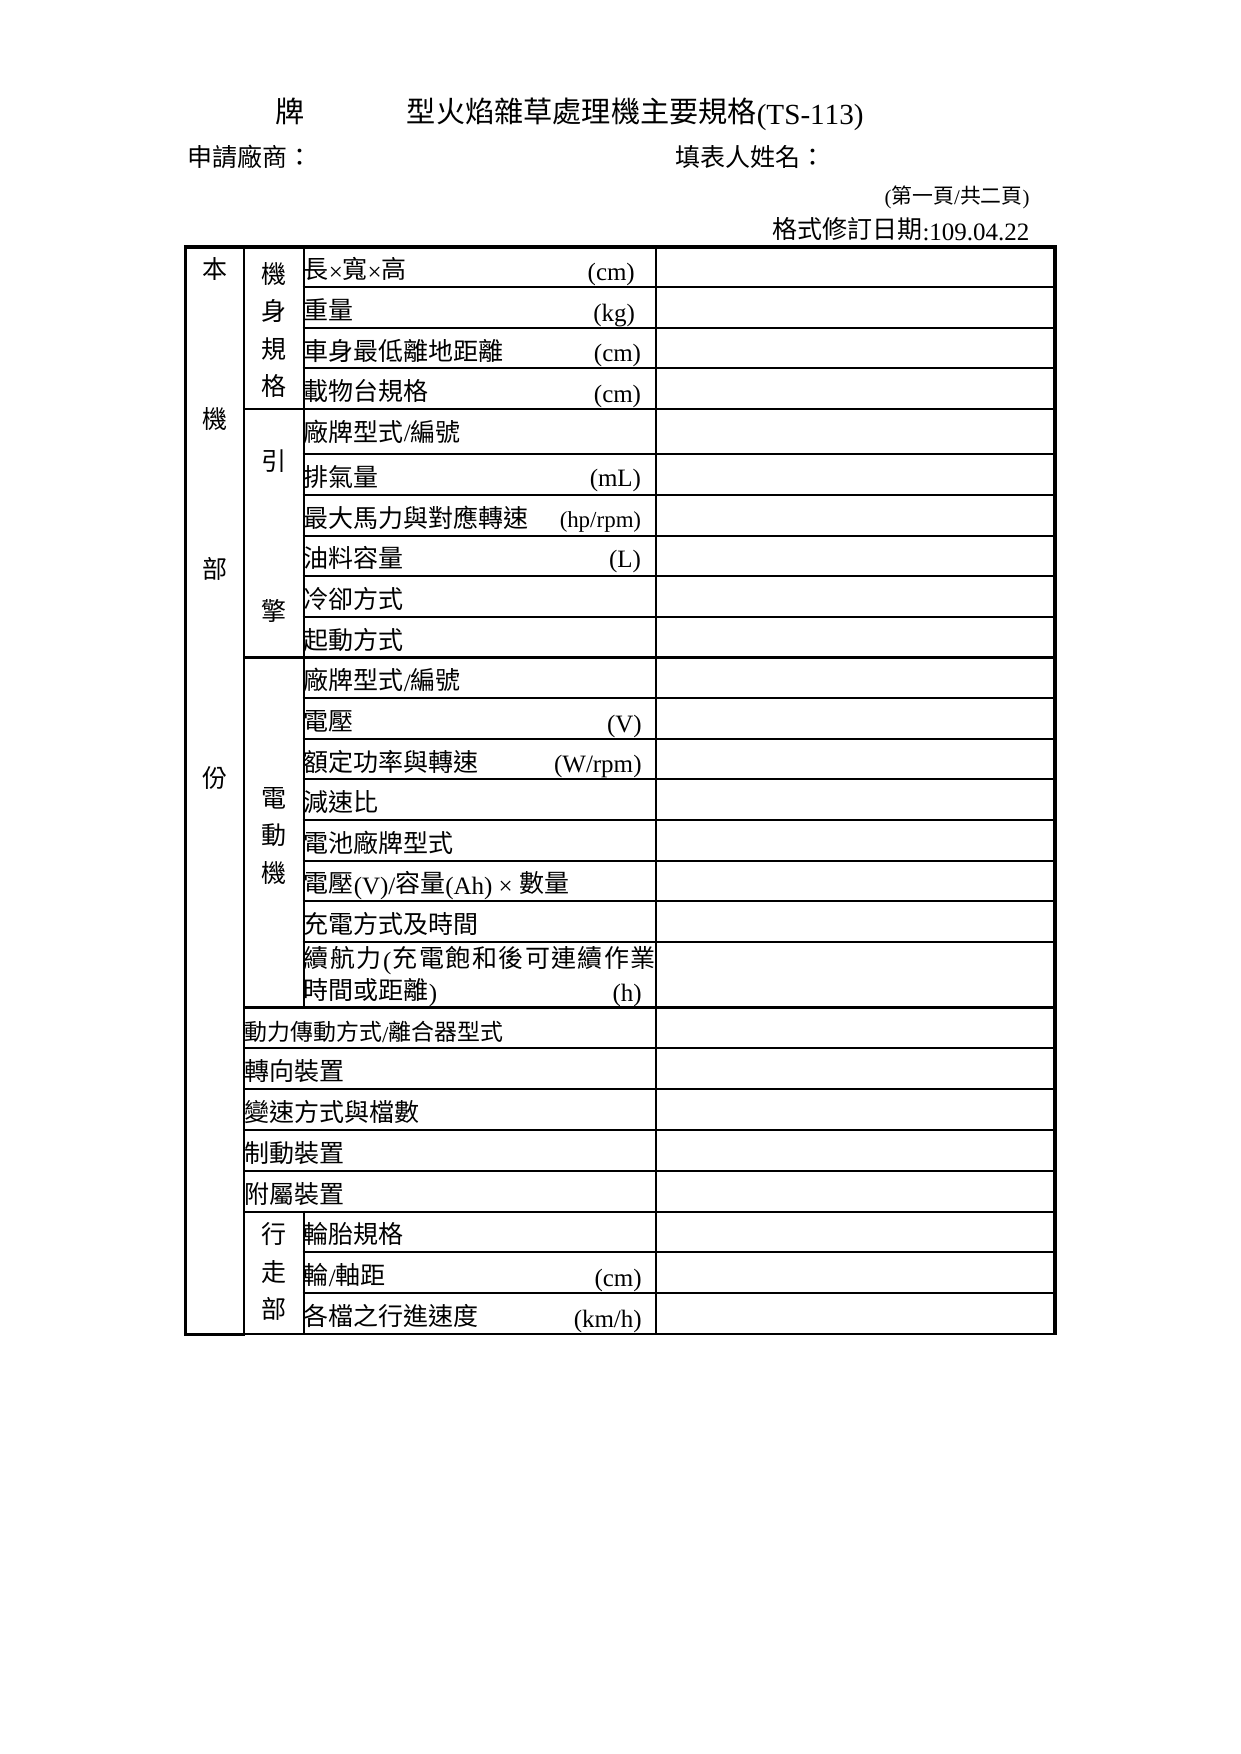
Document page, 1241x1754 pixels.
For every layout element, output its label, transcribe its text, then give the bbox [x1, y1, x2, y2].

table_cell [657, 618, 1053, 656]
table_header 機 身 規 格 [245, 249, 303, 408]
table_cell 輪/軸距 (cm) [305, 1253, 655, 1292]
table_cell 廠牌型式/編號 [305, 659, 655, 697]
table_cell 重量 (kg) [305, 288, 655, 327]
table_cell [657, 410, 1053, 453]
table_header 長×寬×高 (cm) [305, 249, 655, 286]
table_cell 電 動 機 [245, 659, 303, 1006]
table_cell 附屬裝置 [245, 1172, 655, 1211]
table_cell [657, 902, 1053, 941]
table_cell 動力傳動方式/離合器型式 [245, 1009, 655, 1047]
table_cell [657, 780, 1053, 819]
table_cell 充電方式及時間 [305, 902, 655, 941]
table_cell [657, 288, 1053, 327]
table_cell 油料容量 (L) [305, 537, 655, 575]
table_cell [657, 577, 1053, 616]
table_cell [657, 943, 1053, 1006]
text 牌 型火焰雜草處理機主要規格(TS-113) [182, 89, 1053, 131]
table_cell 減速比 [305, 780, 655, 819]
table_cell 排氣量 (mL) [305, 455, 655, 494]
table_cell 最大馬力與對應轉速 (hp/rpm) [305, 496, 655, 534]
table_cell 輪胎規格 [305, 1213, 655, 1251]
table_cell 轉向裝置 [245, 1049, 655, 1088]
table_cell 引 擎 [245, 410, 303, 656]
table_cell 起動方式 [305, 618, 655, 656]
table_cell 載物台規格 (cm) [305, 369, 655, 408]
table_cell 電池廠牌型式 [305, 821, 655, 859]
table_cell [657, 1172, 1053, 1211]
table_cell [657, 329, 1053, 367]
table_cell [657, 1131, 1053, 1170]
table_cell [657, 369, 1053, 408]
table_cell [657, 537, 1053, 575]
table_cell 各檔之行進速度 (km/h) [305, 1294, 655, 1332]
table_cell [657, 740, 1053, 778]
table_cell 制動裝置 [245, 1131, 655, 1170]
text 格式修訂日期:109.04.22 [187, 209, 1053, 245]
table_cell [657, 1253, 1053, 1292]
table_header 本 機 部 份 [187, 249, 243, 1332]
table_cell [657, 659, 1053, 697]
table_cell [657, 821, 1053, 859]
table_cell 變速方式與檔數 [245, 1090, 655, 1129]
table_cell [657, 496, 1053, 534]
table_cell 電壓(V)/容量(Ah) × 數量 [305, 862, 655, 900]
table_cell [657, 862, 1053, 900]
table_cell [657, 455, 1053, 494]
table_cell [657, 699, 1053, 738]
table_cell 廠牌型式/編號 [305, 410, 655, 453]
table_cell [657, 1090, 1053, 1129]
table_cell 額定功率與轉速 (W/rpm) [305, 740, 655, 778]
table_cell 冷卻方式 [305, 577, 655, 616]
text 申請廠商： 填表人姓名： [187, 137, 1053, 173]
table_cell [657, 1049, 1053, 1088]
text (第一頁/共二頁) [187, 179, 1053, 209]
table_cell [657, 1213, 1053, 1251]
table_cell 行 走 部 (輪) [245, 1213, 303, 1332]
table_cell 續航力(充電飽和後可連續作業時間或距離) (h) [305, 943, 655, 1006]
table_cell 車身最低離地距離 (cm) [305, 329, 655, 367]
table_cell [657, 1009, 1053, 1047]
table_cell [657, 1294, 1053, 1332]
table_header [657, 249, 1053, 286]
table_cell 電壓 (V) [305, 699, 655, 738]
